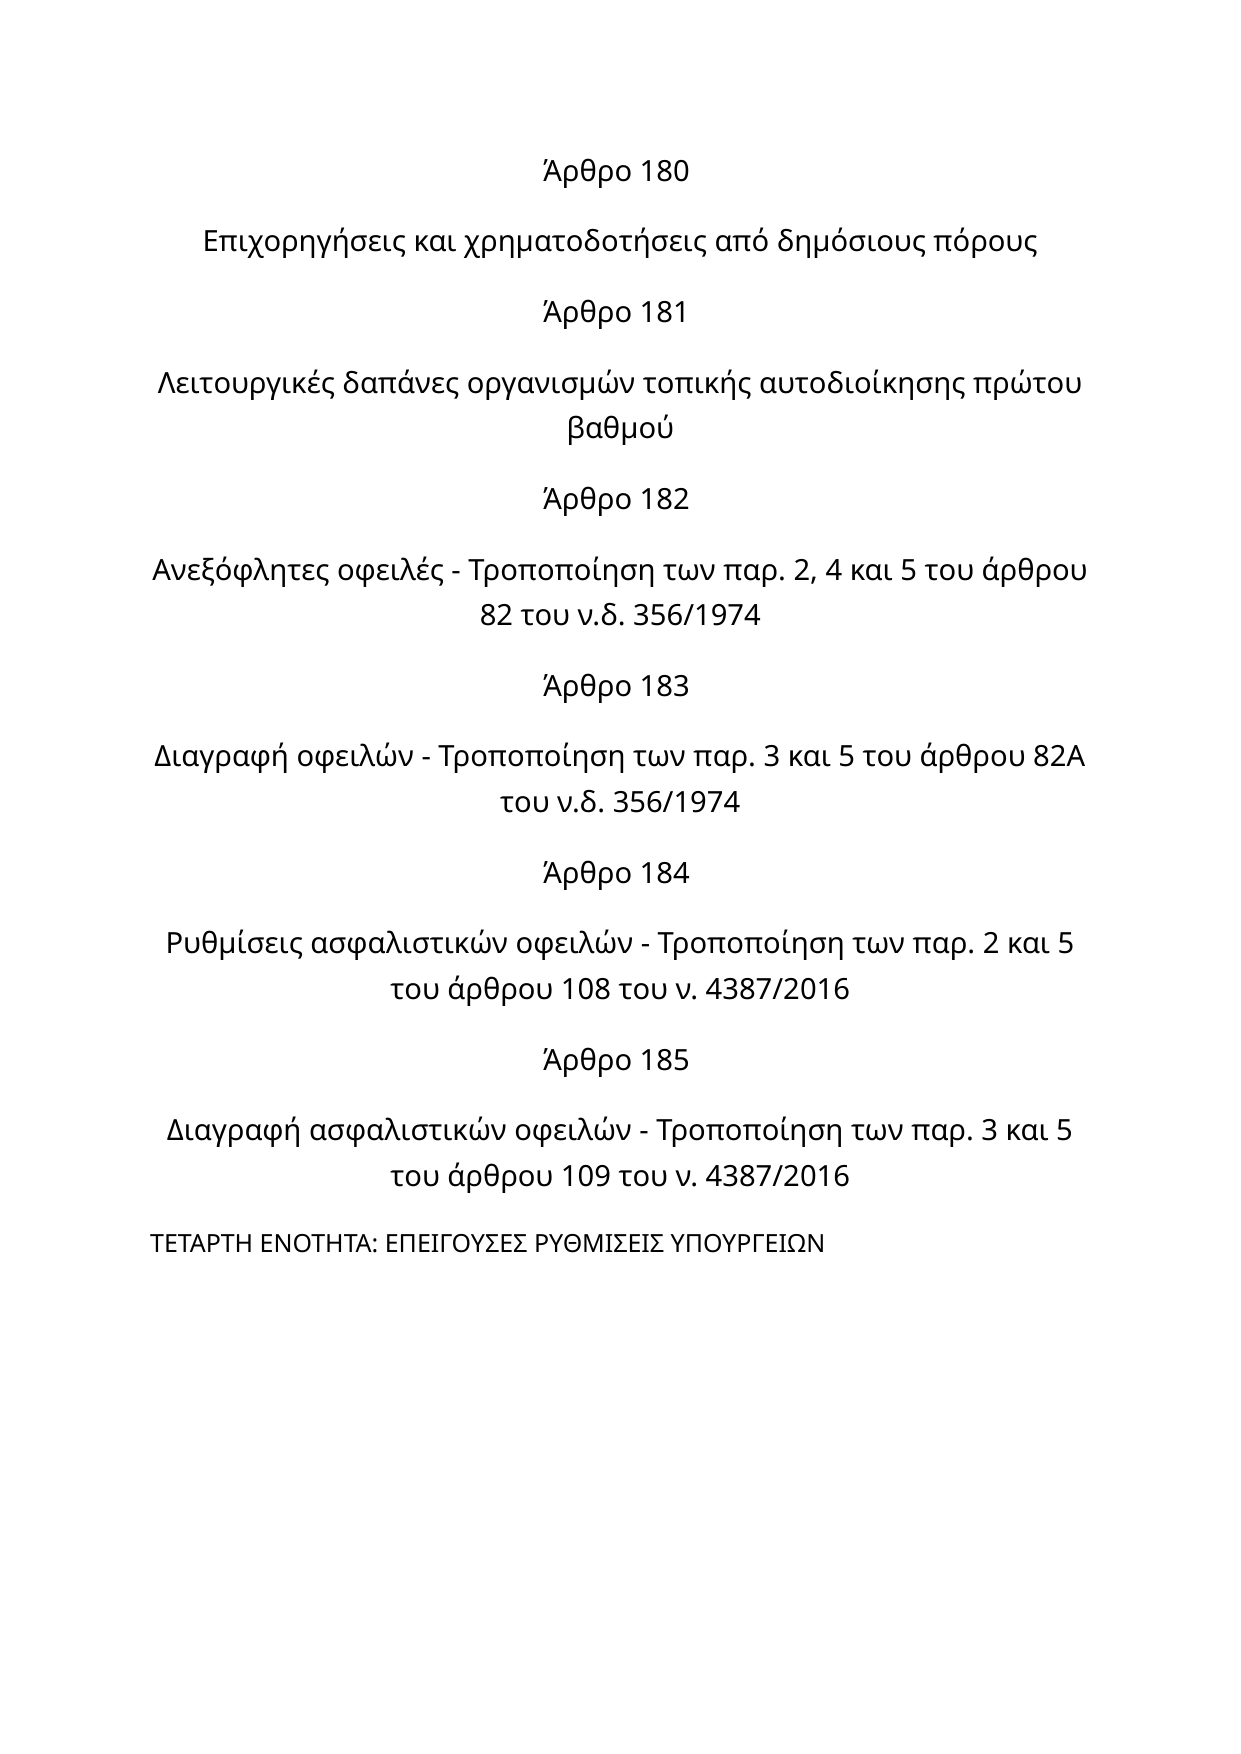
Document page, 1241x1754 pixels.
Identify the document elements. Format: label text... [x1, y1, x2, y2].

subtitle Ρυθμίσεις ασφαλιστικών οφειλών - Τροποποίηση των παρ. 2 και 5 του άρθρου 108 του ν. 4387/2016 [150, 922, 1090, 1008]
subtitle Άρθρο 182 [150, 478, 1090, 518]
subtitle Διαγραφή οφειλών - Τροποποίηση των παρ. 3 και 5 του άρθρου 82Α του ν.δ. 356/1974 [150, 736, 1090, 821]
subtitle Επιχορηγήσεις και χρηματοδοτήσεις από δημόσιους πόρους [150, 221, 1090, 260]
subtitle Λειτουργικές δαπάνες οργανισμών τοπικής αυτοδιοίκησης πρώτου βαθμού [150, 362, 1090, 447]
subtitle Άρθρο 181 [150, 291, 1090, 331]
subtitle Άρθρο 183 [150, 665, 1090, 705]
subtitle Άρθρο 184 [150, 852, 1090, 892]
subtitle Άρθρο 180 [150, 150, 1090, 190]
text ΤΕΤΑΡΤΗ ΕΝΟΤΗΤΑ: ΕΠΕΙΓΟΥΣΕΣ ΡΥΘΜΙΣΕΙΣ ΥΠΟΥΡΓΕΙΩΝ [150, 1226, 1090, 1260]
subtitle Διαγραφή ασφαλιστικών οφειλών - Τροποποίηση των παρ. 3 και 5 του άρθρου 109 του ν. 4387/2016 [150, 1109, 1090, 1195]
subtitle Άρθρο 185 [150, 1039, 1090, 1078]
subtitle Ανεξόφλητες οφειλές - Τροποποίηση των παρ. 2, 4 και 5 του άρθρου 82 του ν.δ. 356/1974 [150, 549, 1090, 634]
